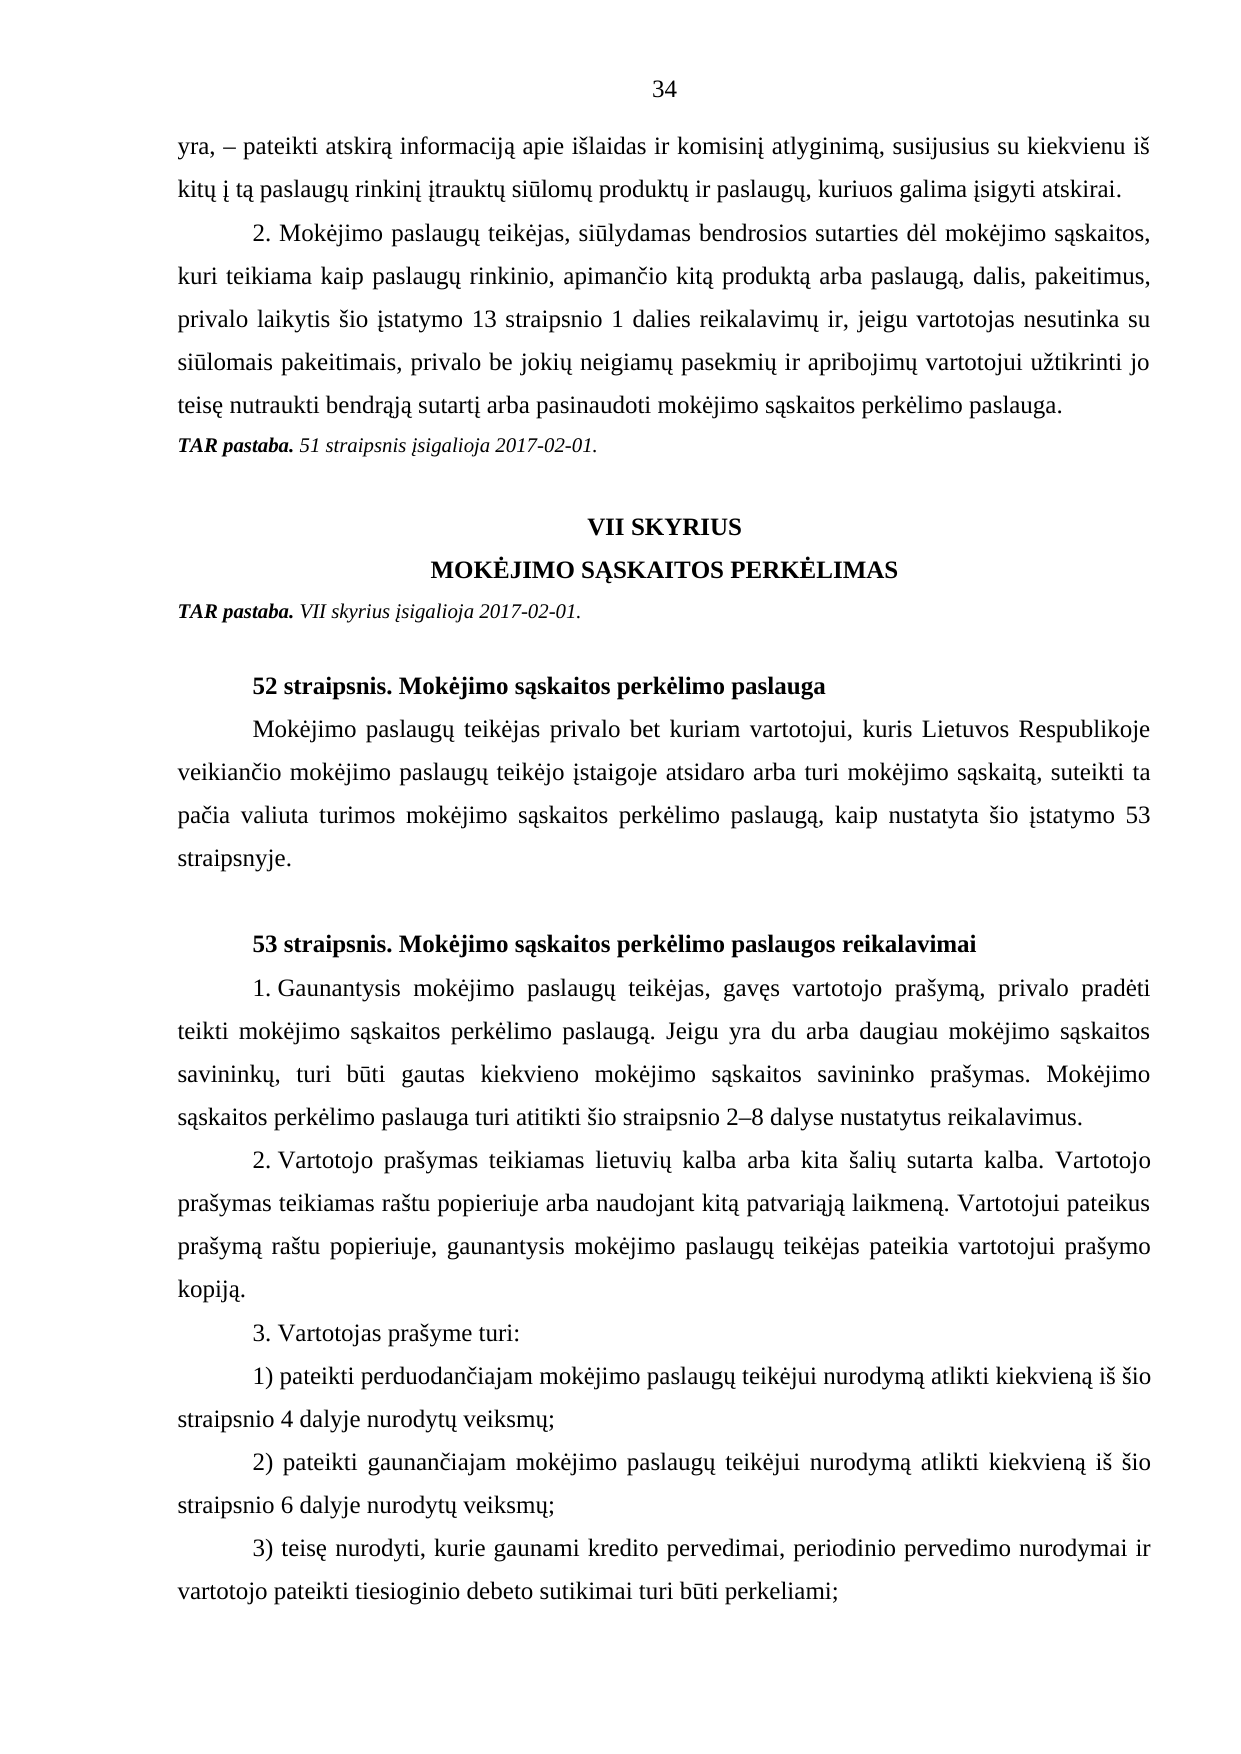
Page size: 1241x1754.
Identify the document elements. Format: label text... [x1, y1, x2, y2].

text 2. Vartotojo prašymas teikiamas lietuvių kalba arba kita šalių sutarta kalba. Vartotojo prašymas teikiamas raštu popieriuje arba naudojant kitą patvariąją laikmeną. Vartotojui pateikus prašymą raštu popieriuje, gaunantysis mokėjimo paslaugų teikėjas pateikia vartotojui prašymo kopiją. [177, 1145, 1152, 1303]
text 2) pateikti gaunančiajam mokėjimo paslaugų teikėjui nurodymą atlikti kiekvieną iš šio straipsnio 6 dalyje nurodytų veiksmų; [177, 1447, 1152, 1519]
text yra, – pateikti atskirą informaciją apie išlaidas ir komisinį atlyginimą, susijusius su kiekvienu iš kitų į tą paslaugų rinkinį įtrauktų siūlomų produktų ir paslaugų, kuriuos galima įsigyti atskirai. [177, 131, 1152, 203]
text 1) pateikti perduodančiajam mokėjimo paslaugų teikėjui nurodymą atlikti kiekvieną iš šio straipsnio 4 dalyje nurodytų veiksmų; [177, 1361, 1152, 1433]
text TAR pastaba. VII skyrius įsigalioja 2017-02-01. [177, 599, 1152, 623]
text 53 straipsnis. Mokėjimo sąskaitos perkėlimo paslaugos reikalavimai [177, 929, 1152, 958]
text VII SKYRIUS [177, 512, 1152, 541]
text 2. Mokėjimo paslaugų teikėjas, siūlydamas bendrosios sutarties dėl mokėjimo sąskaitos, kuri teikiama kaip paslaugų rinkinio, apimančio kitą produktą arba paslaugą, dalis, pakeitimus, privalo laikytis šio įstatymo 13 straipsnio 1 dalies reikalavimų ir, jeigu vartotojas nesutinka su siūlomais pakeitimais, privalo be jokių neigiamų pasekmių ir apribojimų vartotojui užtikrinti jo teisę nutraukti bendrąją sutartį arba pasinaudoti mokėjimo sąskaitos perkėlimo paslauga. [177, 218, 1152, 419]
text 3. Vartotojas prašyme turi: [177, 1318, 1152, 1346]
text MOKĖJIMO SĄSKAITOS PERKĖLIMAS [177, 556, 1152, 584]
text 52 straipsnis. Mokėjimo sąskaitos perkėlimo paslauga [177, 671, 1152, 699]
text 3) teisę nurodyti, kurie gaunami kredito pervedimai, periodinio pervedimo nurodymai ir vartotojo pateikti tiesioginio debeto sutikimai turi būti perkeliami; [177, 1533, 1152, 1605]
text TAR pastaba. 51 straipsnis įsigalioja 2017-02-01. [177, 433, 1152, 457]
text Mokėjimo paslaugų teikėjas privalo bet kuriam vartotojui, kuris Lietuvos Respublikoje veikiančio mokėjimo paslaugų teikėjo įstaigoje atsidaro arba turi mokėjimo sąskaitą, suteikti ta pačia valiuta turimos mokėjimo sąskaitos perkėlimo paslaugą, kaip nustatyta šio įstatymo 53 straipsnyje. [177, 714, 1152, 872]
text 1. Gaunantysis mokėjimo paslaugų teikėjas, gavęs vartotojo prašymą, privalo pradėti teikti mokėjimo sąskaitos perkėlimo paslaugą. Jeigu yra du arba daugiau mokėjimo sąskaitos savininkų, turi būti gautas kiekvieno mokėjimo sąskaitos savininko prašymas. Mokėjimo sąskaitos perkėlimo paslauga turi atitikti šio straipsnio 2–8 dalyse nustatytus reikalavimus. [177, 973, 1152, 1131]
